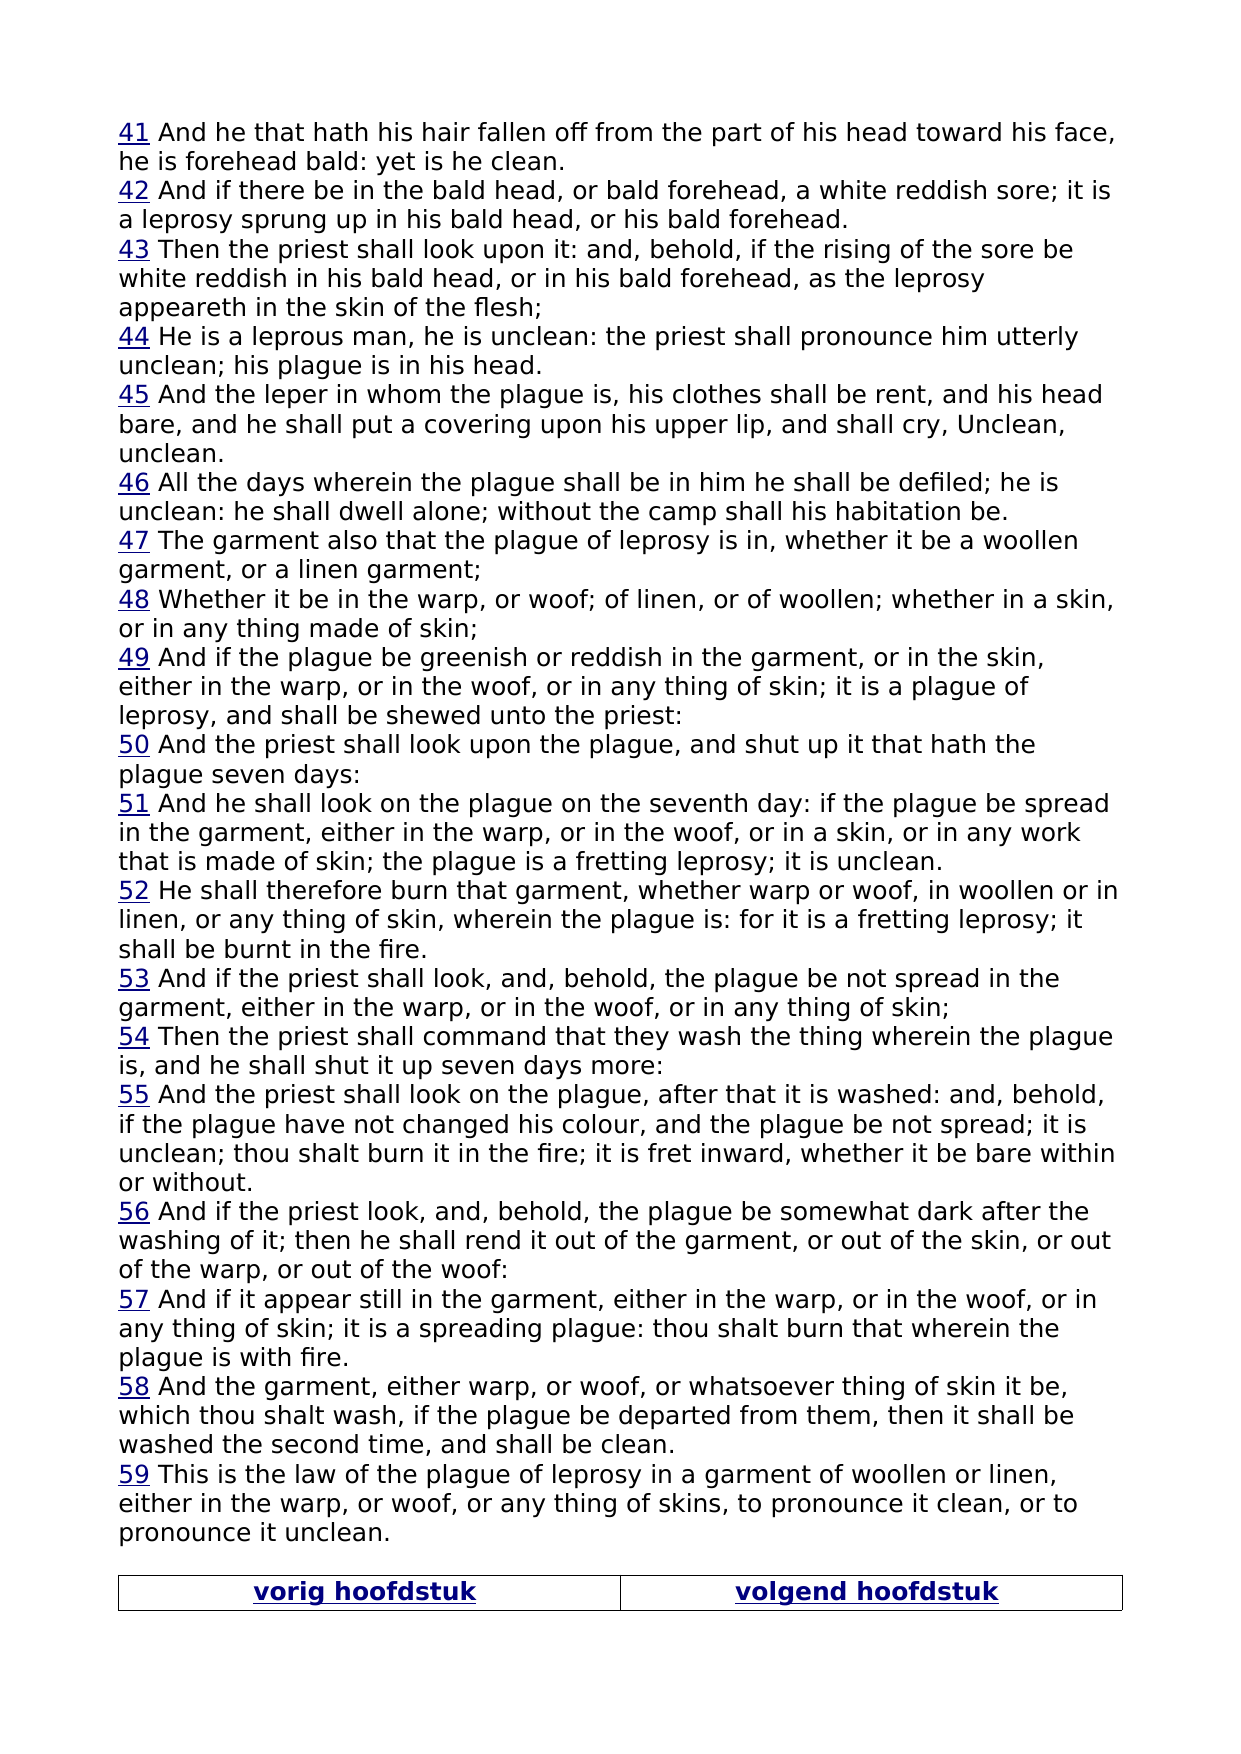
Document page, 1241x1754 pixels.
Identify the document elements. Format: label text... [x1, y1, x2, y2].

table_header volgend hoofdstuk [621, 1576, 1122, 1610]
table_header vorig hoofdstuk [119, 1576, 620, 1610]
text 41 And he that hath his hair fallen off from the part of his head toward his face, he is forehead bald: yet is he clean. 42 And if there be in the bald head, or bald forehead, a white reddish sore; it is a leprosy sprung up in his bald head, or his bald forehead. 43 Then the priest shall look upon it: and, behold, if the rising of the sore be white reddish in his bald head, or in his bald forehead, as the leprosy appeareth in the skin of the flesh; 44 He is a leprous man, he is unclean: the priest shall pronounce him utterly unclean; his plague is in his head. 45 And the leper in whom the plague is, his clothes shall be rent, and his head bare, and he shall put a covering upon his upper lip, and shall cry, Unclean, unclean. 46 All the days wherein the plague shall be in him he shall be defiled; he is unclean: he shall dwell alone; without the camp shall his habitation be. 47 The garment also that the plague of leprosy is in, whether it be a woollen garment, or a linen garment; 48 Whether it be in the warp, or woof; of linen, or of woollen; whether in a skin, or in any thing made of skin; 49 And if the plague be greenish or reddish in the garment, or in the skin, either in the warp, or in the woof, or in any thing of skin; it is a plague of leprosy, and shall be shewed unto the priest: 50 And the priest shall look upon the plague, and shut up it that hath the plague seven days: 51 And he shall look on the plague on the seventh day: if the plague be spread in the garment, either in the warp, or in the woof, or in a skin, or in any work that is made of skin; the plague is a fretting leprosy; it is unclean. 52 He shall therefore burn that garment, whether warp or woof, in woollen or in linen, or any thing of skin, wherein the plague is: for it is a fretting leprosy; it shall be burnt in the fire. 53 And if the priest shall look, and, behold, the plague be not spread in the garment, either in the warp, or in the woof, or in any thing of skin; 54 Then the priest shall command that they wash the thing wherein the plague is, and he shall shut it up seven days more: 55 And the priest shall look on the plague, after that it is washed: and, behold, if the plague have not changed his colour, and the plague be not spread; it is unclean; thou shalt burn it in the fire; it is fret inward, whether it be bare within or without. 56 And if the priest look, and, behold, the plague be somewhat dark after the washing of it; then he shall rend it out of the garment, or out of the skin, or out of the warp, or out of the woof: 57 And if it appear still in the garment, either in the warp, or in the woof, or in any thing of skin; it is a spreading plague: thou shalt burn that wherein the plague is with fire. 58 And the garment, either warp, or woof, or whatsoever thing of skin it be, which thou shalt wash, if the plague be departed from them, then it shall be washed the second time, and shall be clean. 59 This is the law of the plague of leprosy in a garment of woollen or linen, either in the warp, or woof, or any thing of skins, to pronounce it clean, or to pronounce it unclean. [118, 118, 1122, 1547]
